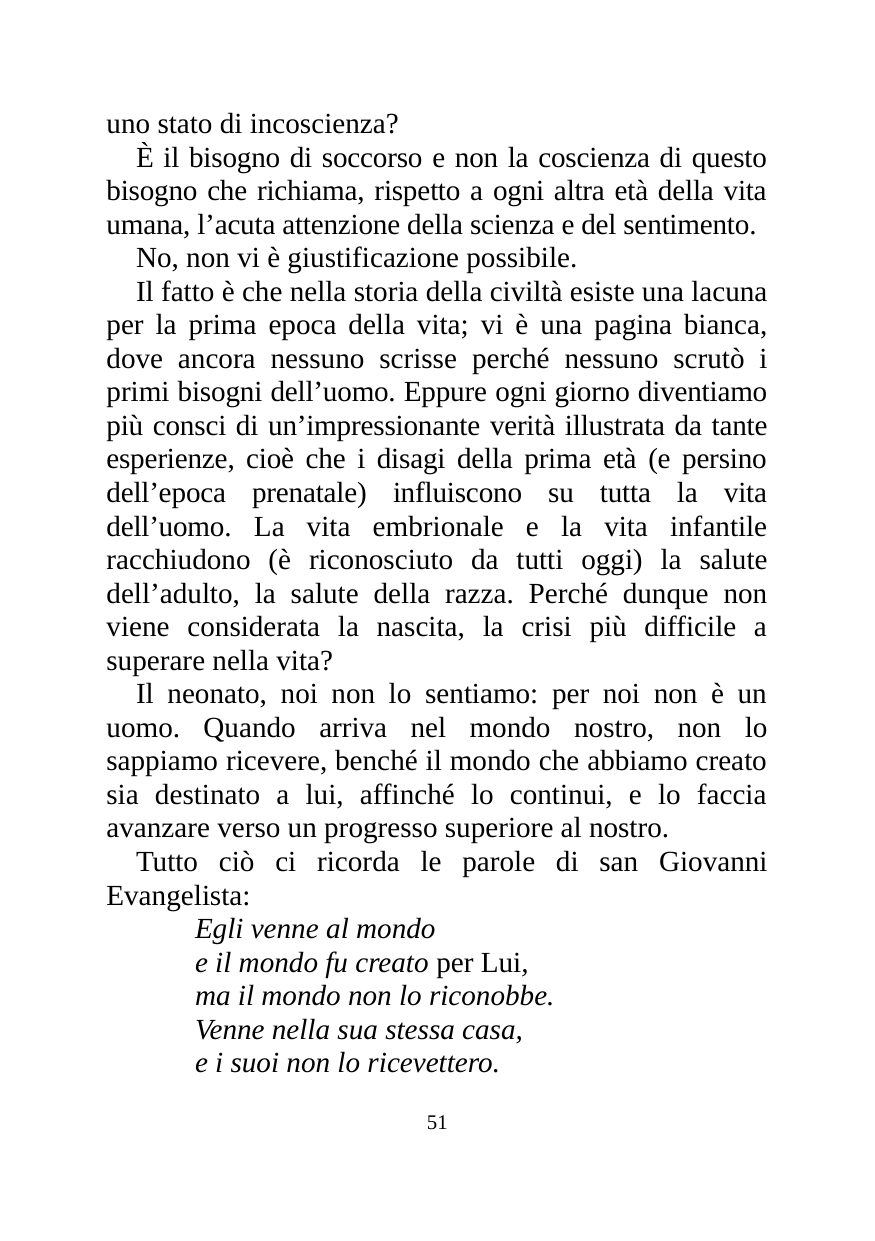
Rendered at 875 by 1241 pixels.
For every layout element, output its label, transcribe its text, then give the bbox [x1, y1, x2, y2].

text Venne nella sua stessa casa, [165, 1012, 768, 1045]
text È il bisogno di soccorso e non la coscienza di questo bisogno che richiama, rispetto a ogni altra età della vita umana, l’acuta attenzione della scienza e del sentimento. [106, 140, 768, 240]
text e i suoi non lo ricevettero. [165, 1045, 768, 1079]
text ma il mondo non lo riconobbe. [165, 978, 768, 1012]
text Il neonato, noi non lo sentiamo: per noi non è un uomo. Quando arriva nel mondo nostro, non lo sappiamo ricevere, benché il mondo che abbiamo creato sia destinato a lui, affinché lo continui, e lo faccia avanzare verso un progresso superiore al nostro. [106, 676, 768, 844]
text uno stato di incoscienza? [106, 106, 768, 140]
text e il mondo fu creato per Lui, [165, 945, 768, 978]
text Egli venne al mondo [165, 911, 768, 945]
text No, non vi è giustificazione possibile. [106, 240, 768, 274]
text Il fatto è che nella storia della civiltà esiste una lacuna per la prima epoca della vita; vi è una pagina bianca, dove ancora nessuno scrisse perché nessuno scrutò i primi bisogni dell’uomo. Eppure ogni giorno diventiamo più consci di un’impressionante verità illustrata da tante esperienze, cioè che i disagi della prima età (e persino dell’epoca prenatale) influiscono su tutta la vita dell’uomo. La vita embrionale e la vita infantile racchiudono (è riconosciuto da tutti oggi) la salute dell’adulto, la salute della razza. Perché dunque non viene considerata la nascita, la crisi più difficile a superare nella vita? [106, 274, 768, 676]
text Tutto ciò ci ricorda le parole di san Giovanni Evangelista: [106, 844, 768, 911]
